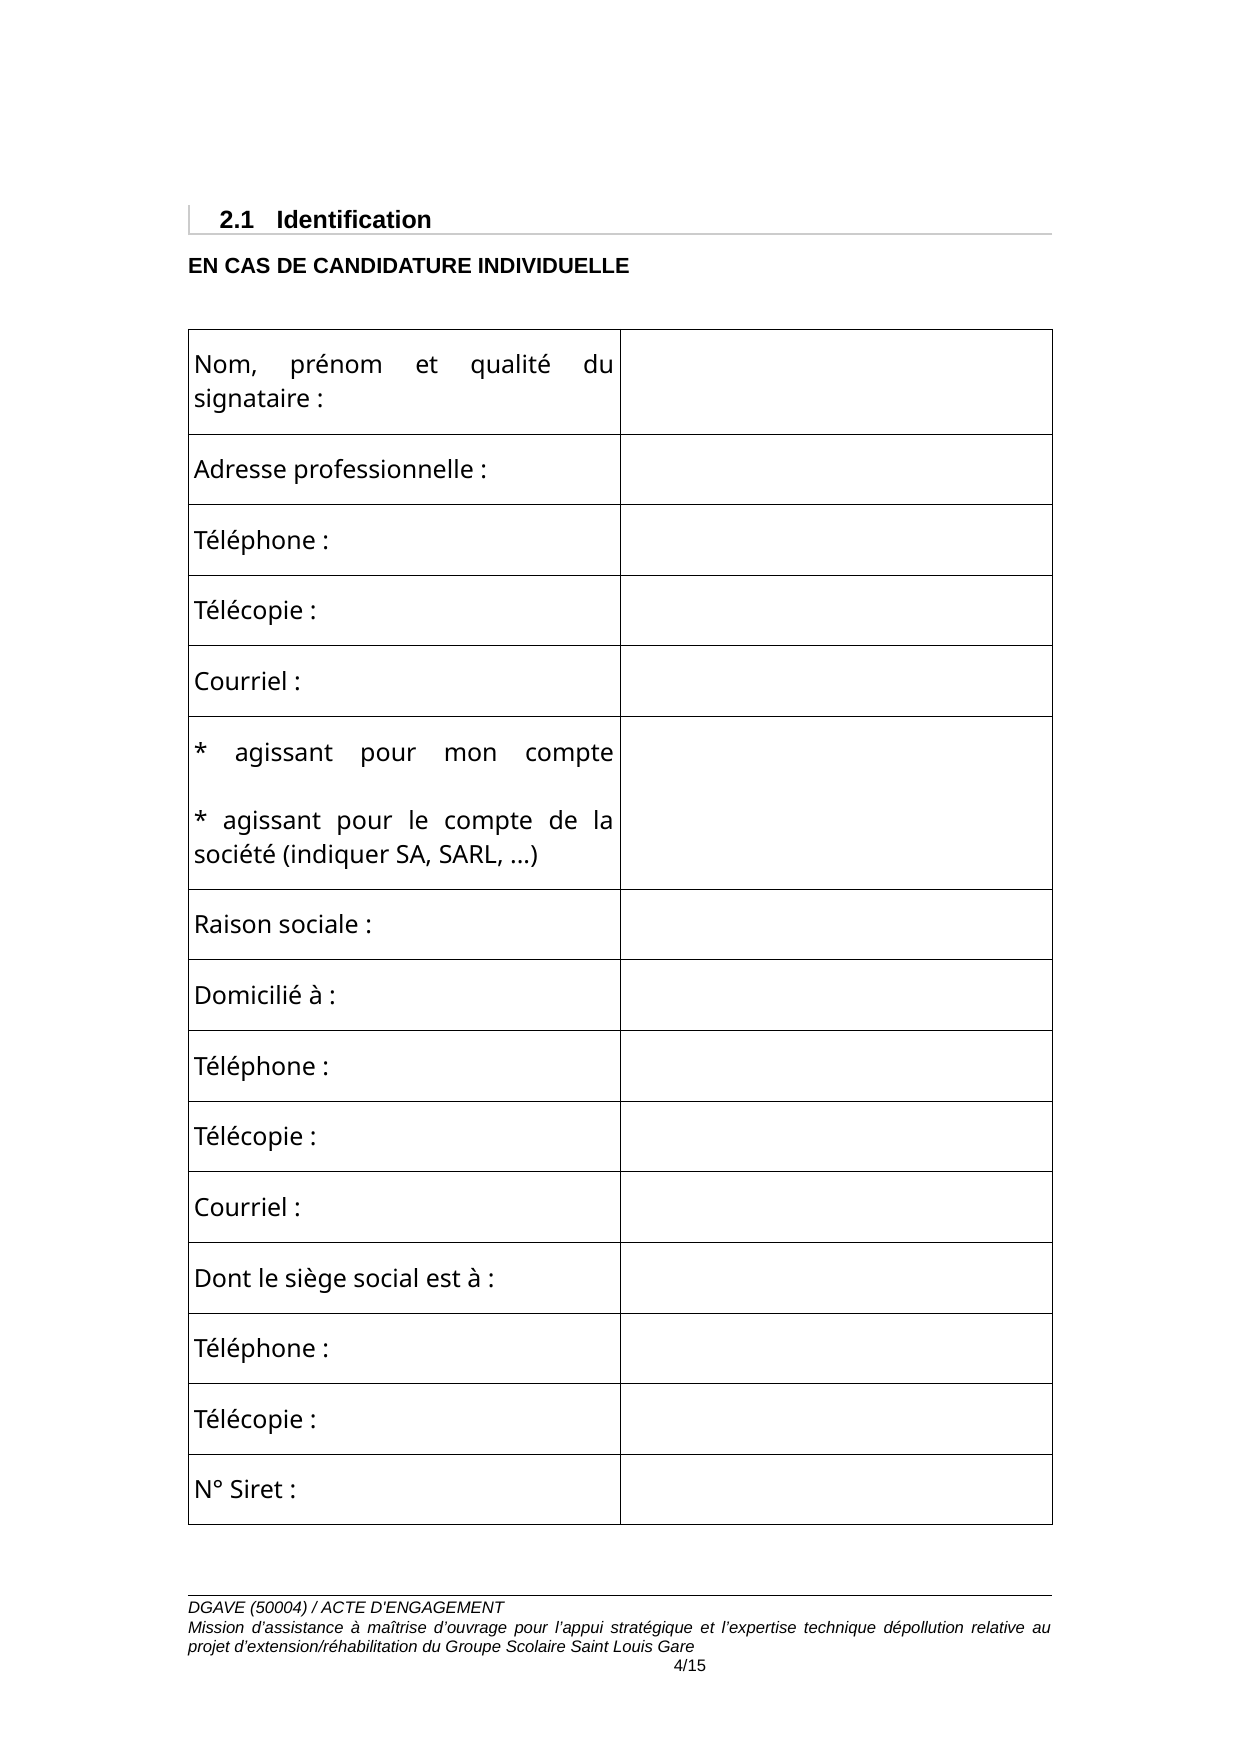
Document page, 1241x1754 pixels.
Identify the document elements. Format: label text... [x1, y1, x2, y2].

table_cell Courriel : [189, 1172, 620, 1242]
table_cell [621, 1102, 1052, 1171]
table_cell Domicilié à : [189, 960, 620, 1030]
subtitle Identification [188, 204, 1052, 233]
table_cell [621, 960, 1052, 1030]
table_cell Téléphone : [189, 505, 620, 575]
table_cell Télécopie : [189, 576, 620, 645]
table_cell * agissant pour mon compte * agissant pour le compte de la société (indiquer SA, SARL, ...) [189, 717, 620, 889]
table_cell Télécopie : [189, 1384, 620, 1454]
table_header [621, 330, 1052, 433]
table_cell [621, 1243, 1052, 1312]
table_cell [621, 1384, 1052, 1454]
table_cell [621, 435, 1052, 504]
table_cell [621, 1172, 1052, 1242]
table_cell Téléphone : [189, 1031, 620, 1101]
table_cell [621, 646, 1052, 716]
table_cell Raison sociale : [189, 890, 620, 959]
table_cell [621, 1455, 1052, 1524]
table_cell [621, 890, 1052, 959]
text EN CAS DE CANDIDATURE INDIVIDUELLE [188, 253, 1052, 278]
table_cell Courriel : [189, 646, 620, 716]
table_cell Télécopie : [189, 1102, 620, 1171]
table_header Nom, prénom et qualité du signataire : [189, 330, 620, 433]
table_cell [621, 505, 1052, 575]
table_cell Dont le siège social est à : [189, 1243, 620, 1312]
table_cell [621, 1031, 1052, 1101]
table_cell [621, 576, 1052, 645]
table_cell N° Siret : [189, 1455, 620, 1524]
table_cell Adresse professionnelle : [189, 435, 620, 504]
table_cell [621, 1314, 1052, 1383]
table_cell [621, 717, 1052, 889]
table_cell Téléphone : [189, 1314, 620, 1383]
